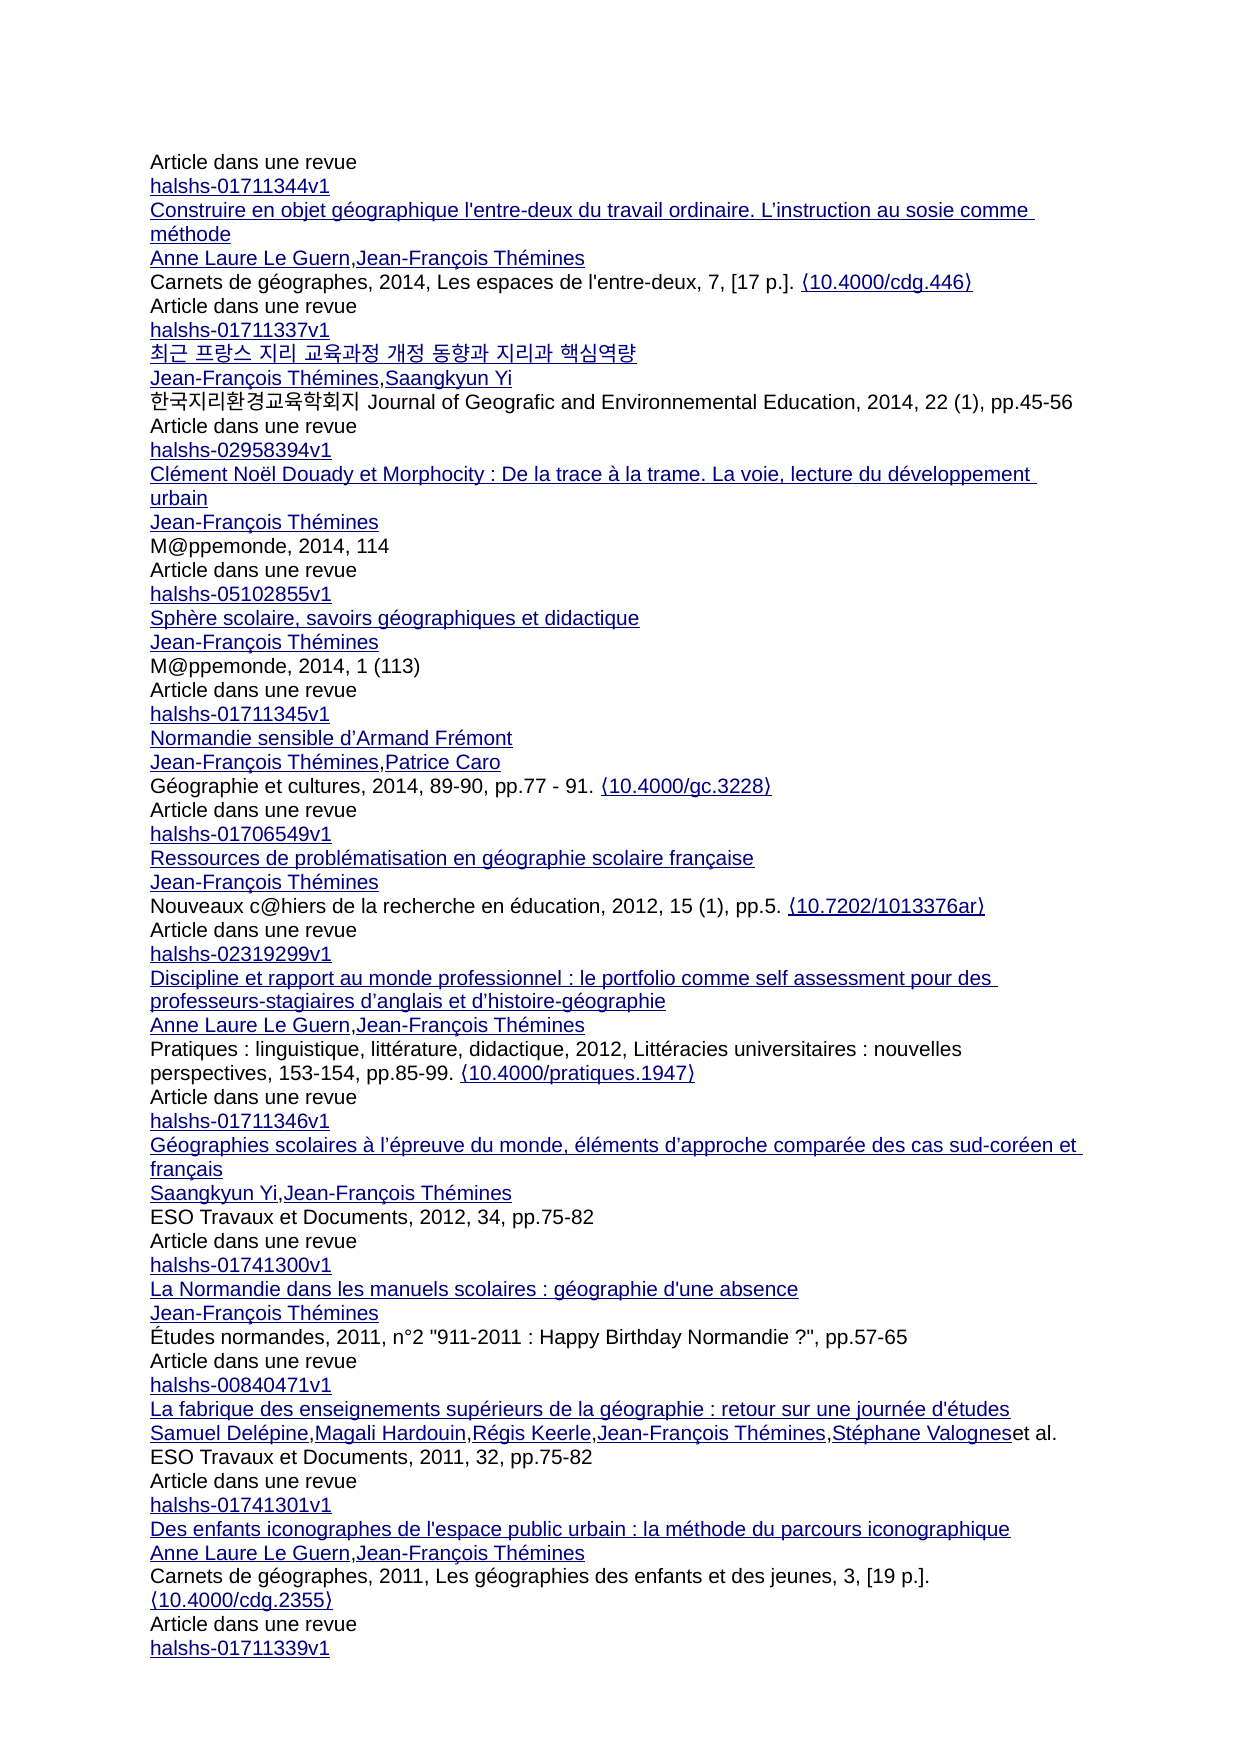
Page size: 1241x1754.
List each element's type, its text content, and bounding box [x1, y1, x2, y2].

table_cell La Normandie dans les manuels scolaires : géographie d'une absence Jean-François Thémines Études normandes, 2011, n°2 "911-2011 : Happy Birthday Normandie ?", pp.57-65 Article dans une revue halshs-00840471v1 [150, 1277, 1090, 1397]
table_cell Article dans une revue halshs-01711344v1 [150, 150, 1090, 198]
table_cell La fabrique des enseignements supérieurs de la géographie : retour sur une journée d'études Samuel Delépine,Magali Hardouin,Régis Keerle,Jean-François Thémines,Stéphane Valogneset al. ESO Travaux et Documents, 2011, 32, pp.75-82 Article dans une revue halshs-01741301v1 [150, 1397, 1090, 1516]
table_cell 최근 프랑스 지리 교육과정 개정 동향과 지리과 핵심역량 Jean-François Thémines,Saangkyun Yi 한국지리환경교육학회지 Journal of Geografic and Environnemental Education, 2014, 22 (1), pp.45-56 Article dans une revue halshs-02958394v1 [150, 342, 1090, 462]
table_cell Normandie sensible d’Armand Frémont Jean-François Thémines,Patrice Caro Géographie et cultures, 2014, 89-90, pp.77 - 91. ⟨10.4000/gc.3228⟩ Article dans une revue halshs-01706549v1 [150, 726, 1090, 846]
table_cell Construire en objet géographique l'entre-deux du travail ordinaire. L’instruction au sosie comme méthode Anne Laure Le Guern,Jean-François Thémines Carnets de géographes, 2014, Les espaces de l'entre-deux, 7, [17 p.]. ⟨10.4000/cdg.446⟩ Article dans une revue halshs-01711337v1 [150, 198, 1090, 342]
table_cell Géographies scolaires à l’épreuve du monde, éléments d’approche comparée des cas sud-coréen et français Saangkyun Yi,Jean-François Thémines ESO Travaux et Documents, 2012, 34, pp.75-82 Article dans une revue halshs-01741300v1 [150, 1133, 1090, 1277]
table_cell Clément Noël Douady et Morphocity : De la trace à la trame. La voie, lecture du développement urbain Jean-François Thémines M@ppemonde, 2014, 114 Article dans une revue halshs-05102855v1 [150, 462, 1090, 606]
table_cell Discipline et rapport au monde professionnel : le portfolio comme self assessment pour des professeurs-stagiaires d’anglais et d’histoire-géographie Anne Laure Le Guern,Jean-François Thémines Pratiques : linguistique, littérature, didactique, 2012, Littéracies universitaires : nouvelles perspectives, 153-154, pp.85-99. ⟨10.4000/pratiques.1947⟩ Article dans une revue halshs-01711346v1 [150, 965, 1090, 1133]
table_cell Ressources de problématisation en géographie scolaire française Jean-François Thémines Nouveaux c@hiers de la recherche en éducation, 2012, 15 (1), pp.5. ⟨10.7202/1013376ar⟩ Article dans une revue halshs-02319299v1 [150, 846, 1090, 965]
table_cell Sphère scolaire, savoirs géographiques et didactique Jean-François Thémines M@ppemonde, 2014, 1 (113) Article dans une revue halshs-01711345v1 [150, 606, 1090, 726]
table_cell Des enfants iconographes de l'espace public urbain : la méthode du parcours iconographique Anne Laure Le Guern,Jean-François Thémines Carnets de géographes, 2011, Les géographies des enfants et des jeunes, 3, [19 p.]. ⟨10.4000/cdg.2355⟩ Article dans une revue halshs-01711339v1 [150, 1516, 1090, 1660]
